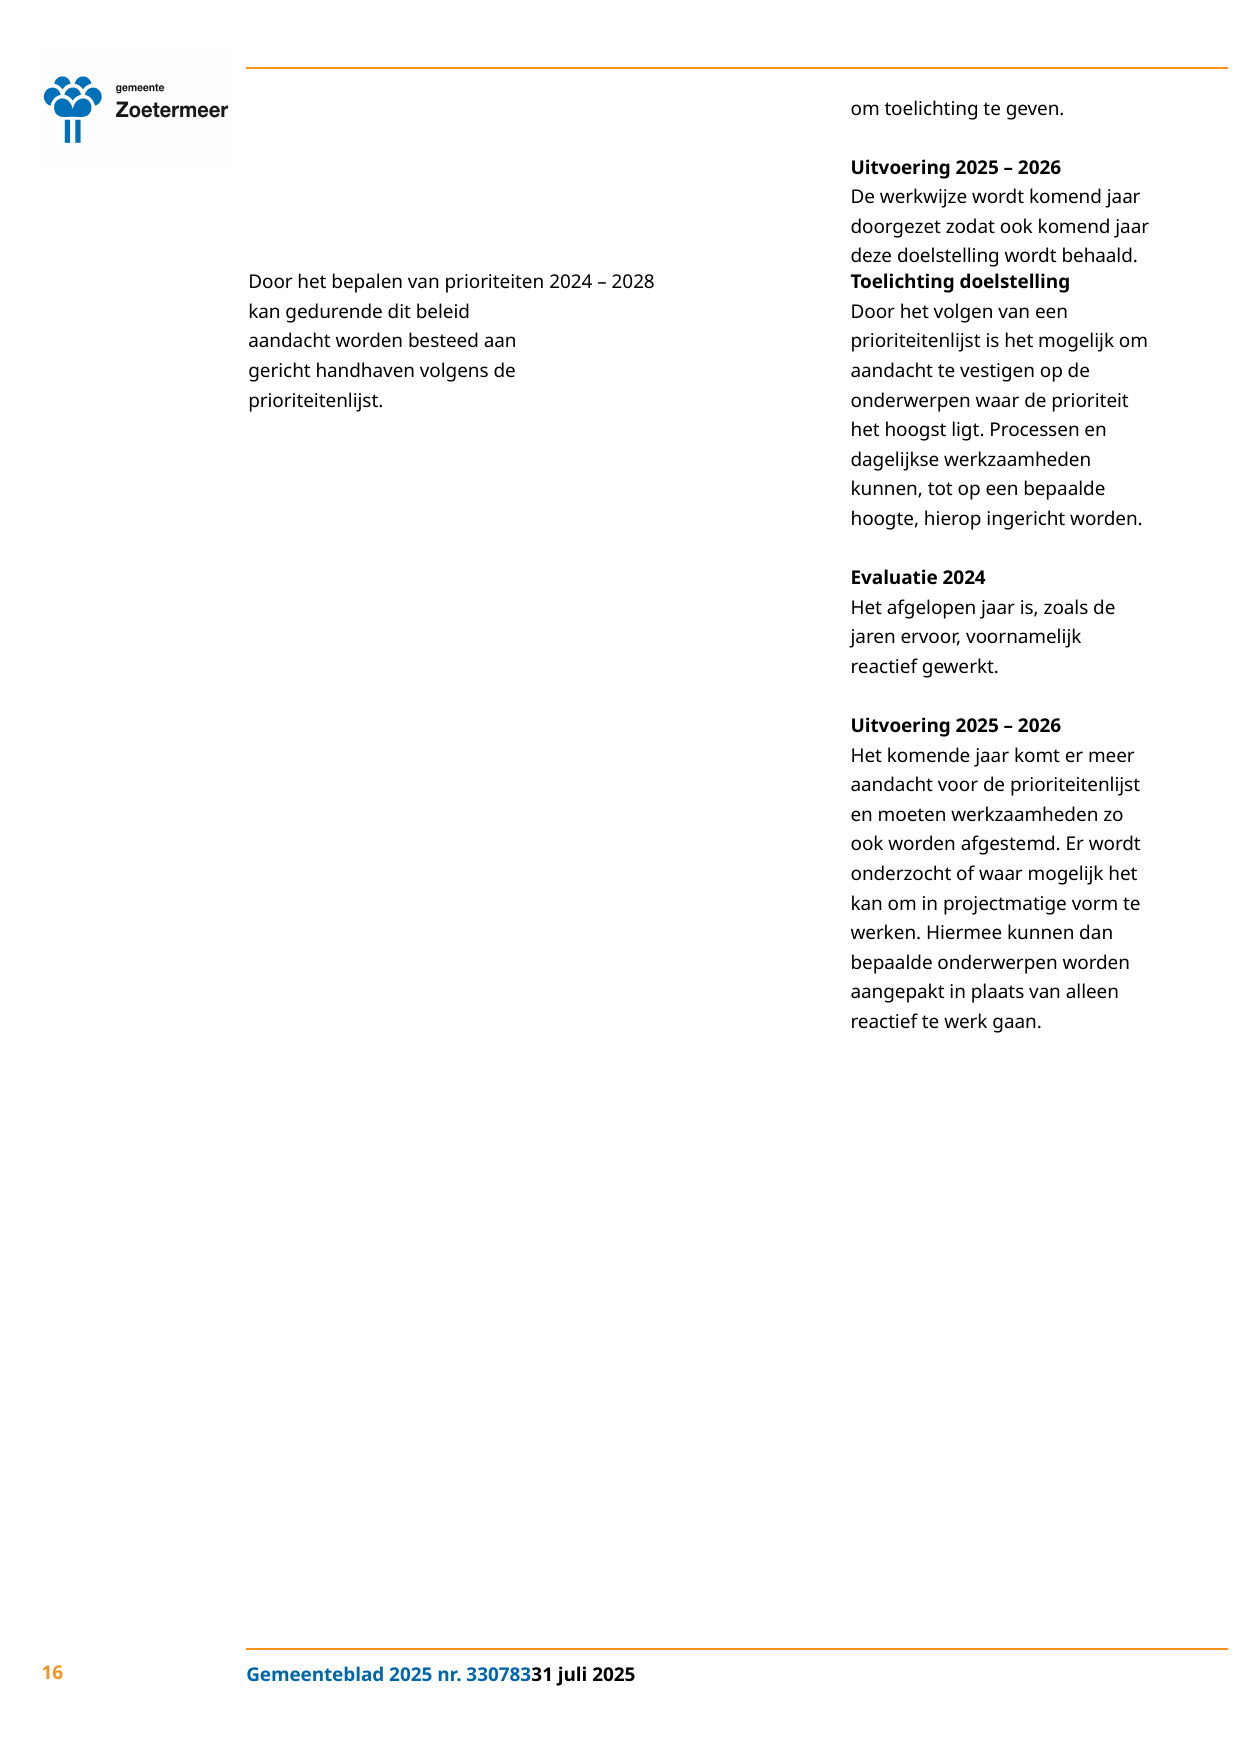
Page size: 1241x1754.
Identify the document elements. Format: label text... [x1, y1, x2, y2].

table_cell om toelichting te geven. Uitvoering 2025 – 2026 De werkwijze wordt komend jaar doorgezet zodat ook komend jaar deze doelstelling wordt behaald. [850, 95, 1152, 268]
table_cell 2024 – 2028 [549, 269, 850, 1034]
table_cell Door het bepalen van prioriteiten kan gedurende dit beleid aandacht worden besteed aan gericht handhaven volgens de prioriteitenlijst. [248, 269, 549, 1034]
table_cell [549, 95, 850, 268]
table_cell [248, 95, 549, 268]
table_cell Toelichting doelstelling Door het volgen van een prioriteitenlijst is het mogelijk om aandacht te vestigen op de onderwerpen waar de prioriteit het hoogst ligt. Processen en dagelijkse werkzaamheden kunnen, tot op een bepaalde hoogte, hierop ingericht worden. Evaluatie 2024 Het afgelopen jaar is, zoals de jaren ervoor, voornamelijk reactief gewerkt. Uitvoering 2025 – 2026 Het komende jaar komt er meer aandacht voor de prioriteitenlijst en moeten werkzaamheden zo ook worden afgestemd. Er wordt onderzocht of waar mogelijk het kan om in projectmatige vorm te werken. Hiermee kunnen dan bepaalde onderwerpen worden aangepakt in plaats van alleen reactief te werk gaan. [850, 269, 1152, 1034]
picture [41, 47, 231, 172]
